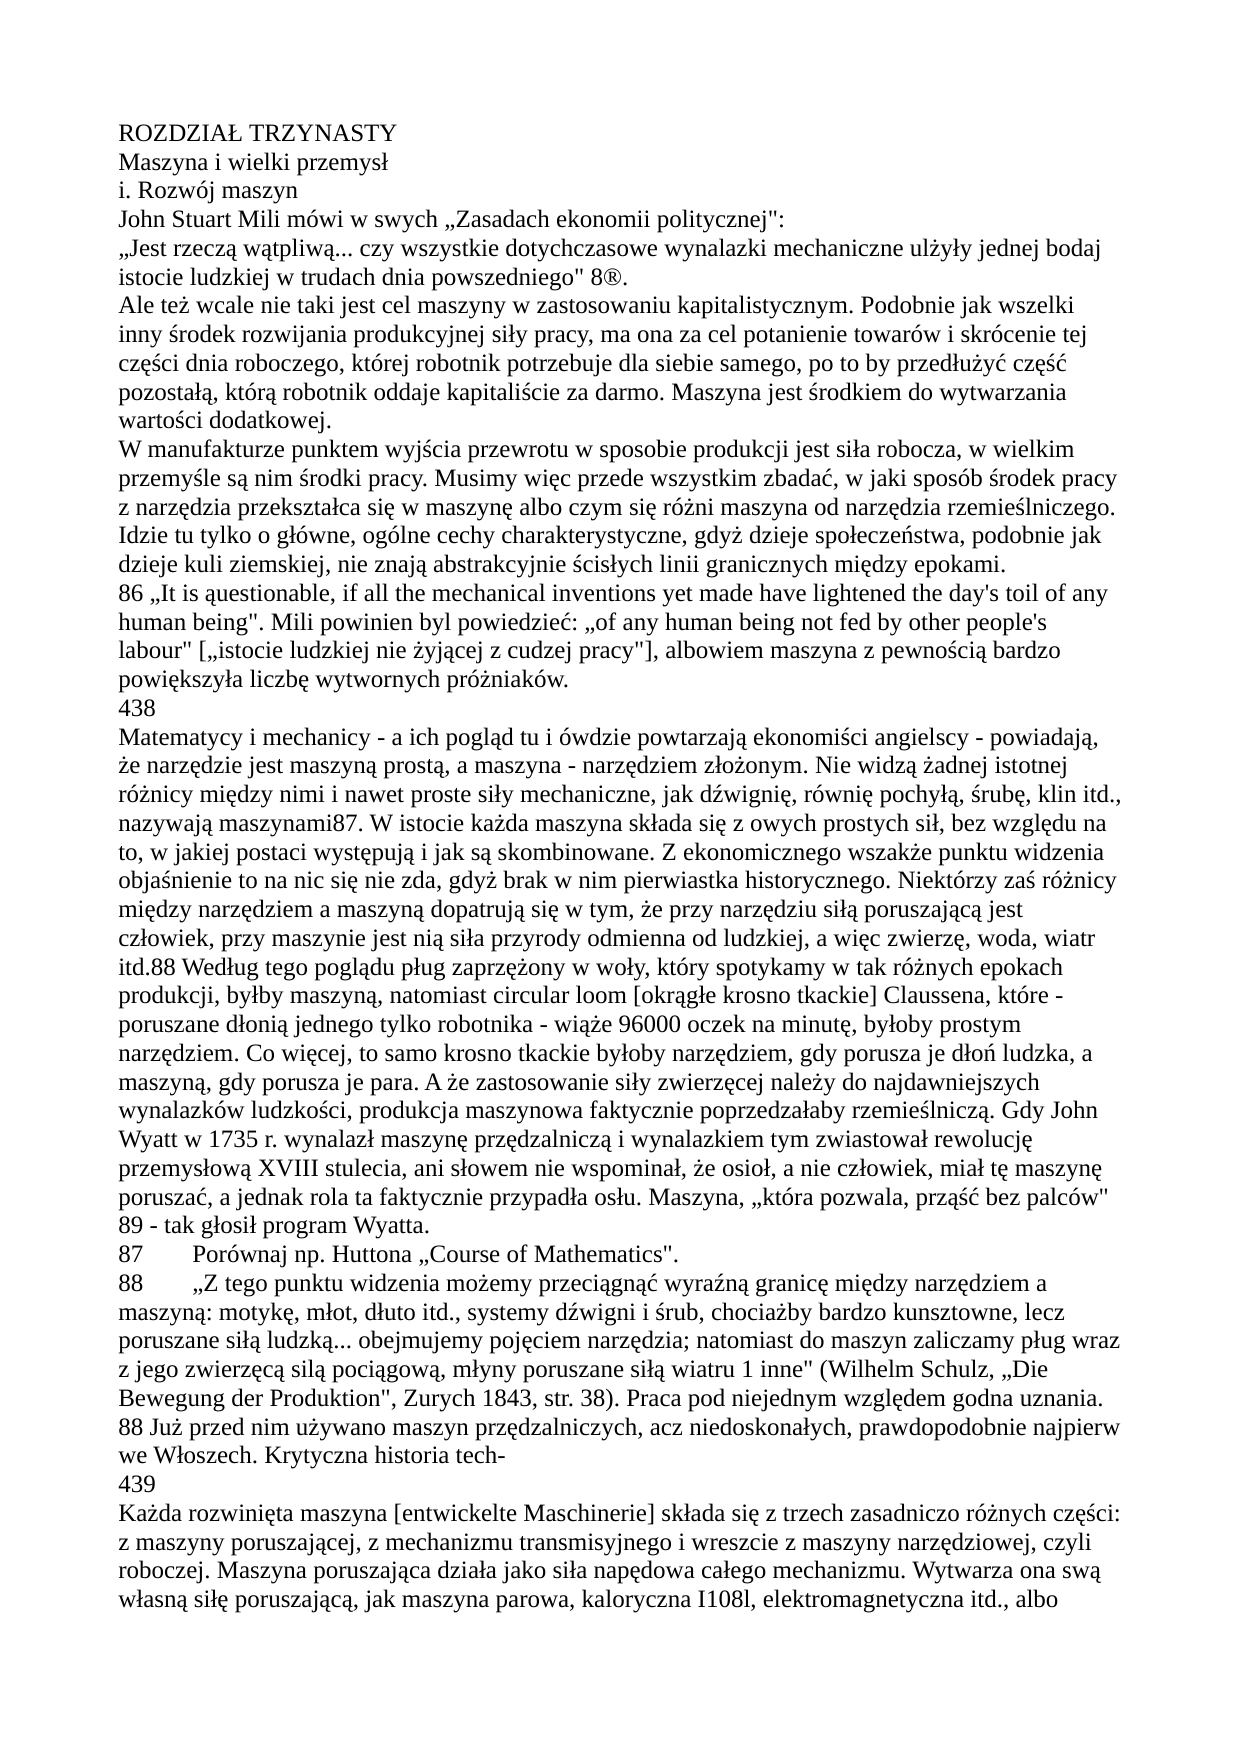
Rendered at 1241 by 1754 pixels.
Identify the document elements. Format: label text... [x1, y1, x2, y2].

text 88 Już przed nim używano maszyn przędzalniczych, acz niedoskonałych, prawdopodobnie najpierw we Włoszech. Krytyczna historia tech- [118, 1412, 1122, 1469]
text „Jest rzeczą wątpliwą... czy wszystkie dotychczasowe wynalazki mechaniczne ulżyły jednej bodaj istocie ludzkiej w trudach dnia powszedniego" 8®. [118, 233, 1122, 291]
text 87 Porównaj np. Huttona „Course of Mathematics". [118, 1239, 1122, 1268]
text 86 „It is ąuestionable, if all the mechanical inventions yet made have lightened the day's toil of any human being". Mili powinien byl powiedzieć: „of any human being not fed by other people's labour" [„istocie ludzkiej nie żyjącej z cudzej pracy"], albowiem maszyna z pewnością bardzo powiększyła liczbę wytwornych próżniaków. [118, 578, 1122, 693]
text 88 „Z tego punktu widzenia możemy przeciągnąć wyraźną granicę między narzędziem a maszyną: motykę, młot, dłuto itd., systemy dźwigni i śrub, chociażby bardzo kunsztowne, lecz poruszane siłą ludzką... obejmujemy pojęciem narzędzia; natomiast do maszyn zaliczamy pług wraz z jego zwierzęcą silą pociągową, młyny poruszane siłą wiatru 1 inne" (Wilhelm Schulz, „Die Bewegung der Produktion", Zurych 1843, str. 38). Praca pod niejednym względem godna uznania. [118, 1268, 1122, 1412]
text 439 [118, 1469, 1122, 1498]
text Matematycy i mechanicy - a ich pogląd tu i ówdzie powtarzają ekonomiści angielscy - powiadają, że narzędzie jest maszyną prostą, a maszyna - narzędziem złożonym. Nie widzą żadnej istotnej różnicy między nimi i nawet proste siły mechaniczne, jak dźwignię, równię pochyłą, śrubę, klin itd., nazywają maszynami87. W istocie każda maszyna składa się z owych prostych sił, bez względu na to, w jakiej postaci występują i jak są skombinowane. Z ekonomicznego wszakże punktu widzenia objaśnienie to na nic się nie zda, gdyż brak w nim pierwiastka historycznego. Niektórzy zaś różnicy między narzędziem a maszyną dopatrują się w tym, że przy narzędziu siłą poruszającą jest człowiek, przy maszynie jest nią siła przyrody odmienna od ludzkiej, a więc zwierzę, woda, wiatr itd.88 Według tego poglądu pług zaprzężony w woły, który spotykamy w tak różnych epokach produkcji, byłby maszyną, natomiast circular loom [okrągłe krosno tkackie] Claussena, które - poruszane dłonią jednego tylko robotnika - wiąże 96000 oczek na minutę, byłoby prostym narzędziem. Co więcej, to samo krosno tkackie byłoby narzędziem, gdy porusza je dłoń ludzka, a maszyną, gdy porusza je para. A że zastosowanie siły zwierzęcej należy do najdawniejszych wynalazków ludzkości, produkcja maszynowa faktycznie poprzedzałaby rzemieślniczą. Gdy John Wyatt w 1735 r. wynalazł maszynę przędzalniczą i wynalazkiem tym zwiastował rewolucję przemysłową XVIII stulecia, ani słowem nie wspominał, że osioł, a nie człowiek, miał tę maszynę poruszać, a jednak rola ta faktycznie przypadła osłu. Maszyna, „która pozwala, prząść bez palców" 89 - tak głosił program Wyatta. [118, 722, 1122, 1239]
text Każda rozwinięta maszyna [entwickelte Maschinerie] składa się z trzech zasadniczo różnych części: z maszyny poruszającej, z mechanizmu transmisyjnego i wreszcie z maszyny narzędziowej, czyli roboczej. Maszyna poruszająca działa jako siła napędowa całego mechanizmu. Wytwarza ona swą własną siłę poruszającą, jak maszyna parowa, kaloryczna I108l, elektromagnetyczna itd., albo [118, 1498, 1122, 1613]
text i. Rozwój maszyn [118, 176, 1122, 204]
text 438 [118, 693, 1122, 722]
text John Stuart Mili mówi w swych „Zasadach ekonomii politycznej": [118, 204, 1122, 233]
text Ale też wcale nie taki jest cel maszyny w zastosowaniu kapitalistycznym. Podobnie jak wszelki inny środek rozwijania produkcyjnej siły pracy, ma ona za cel potanienie towarów i skrócenie tej części dnia roboczego, której robotnik potrzebuje dla siebie samego, po to by przedłużyć część pozostałą, którą robotnik oddaje kapitaliście za darmo. Maszyna jest środkiem do wytwarzania wartości dodatkowej. [118, 291, 1122, 434]
text ROZDZIAŁ TRZYNASTY [118, 118, 1122, 147]
text Maszyna i wielki przemysł [118, 147, 1122, 176]
text W manufakturze punktem wyjścia przewrotu w sposobie produkcji jest siła robocza, w wielkim przemyśle są nim środki pracy. Musimy więc przede wszystkim zbadać, w jaki sposób środek pracy z narzędzia przekształca się w maszynę albo czym się różni maszyna od narzędzia rzemieślniczego. Idzie tu tylko o główne, ogólne cechy charakterystyczne, gdyż dzieje społeczeństwa, podobnie jak dzieje kuli ziemskiej, nie znają abstrakcyjnie ścisłych linii granicznych między epokami. [118, 434, 1122, 578]
